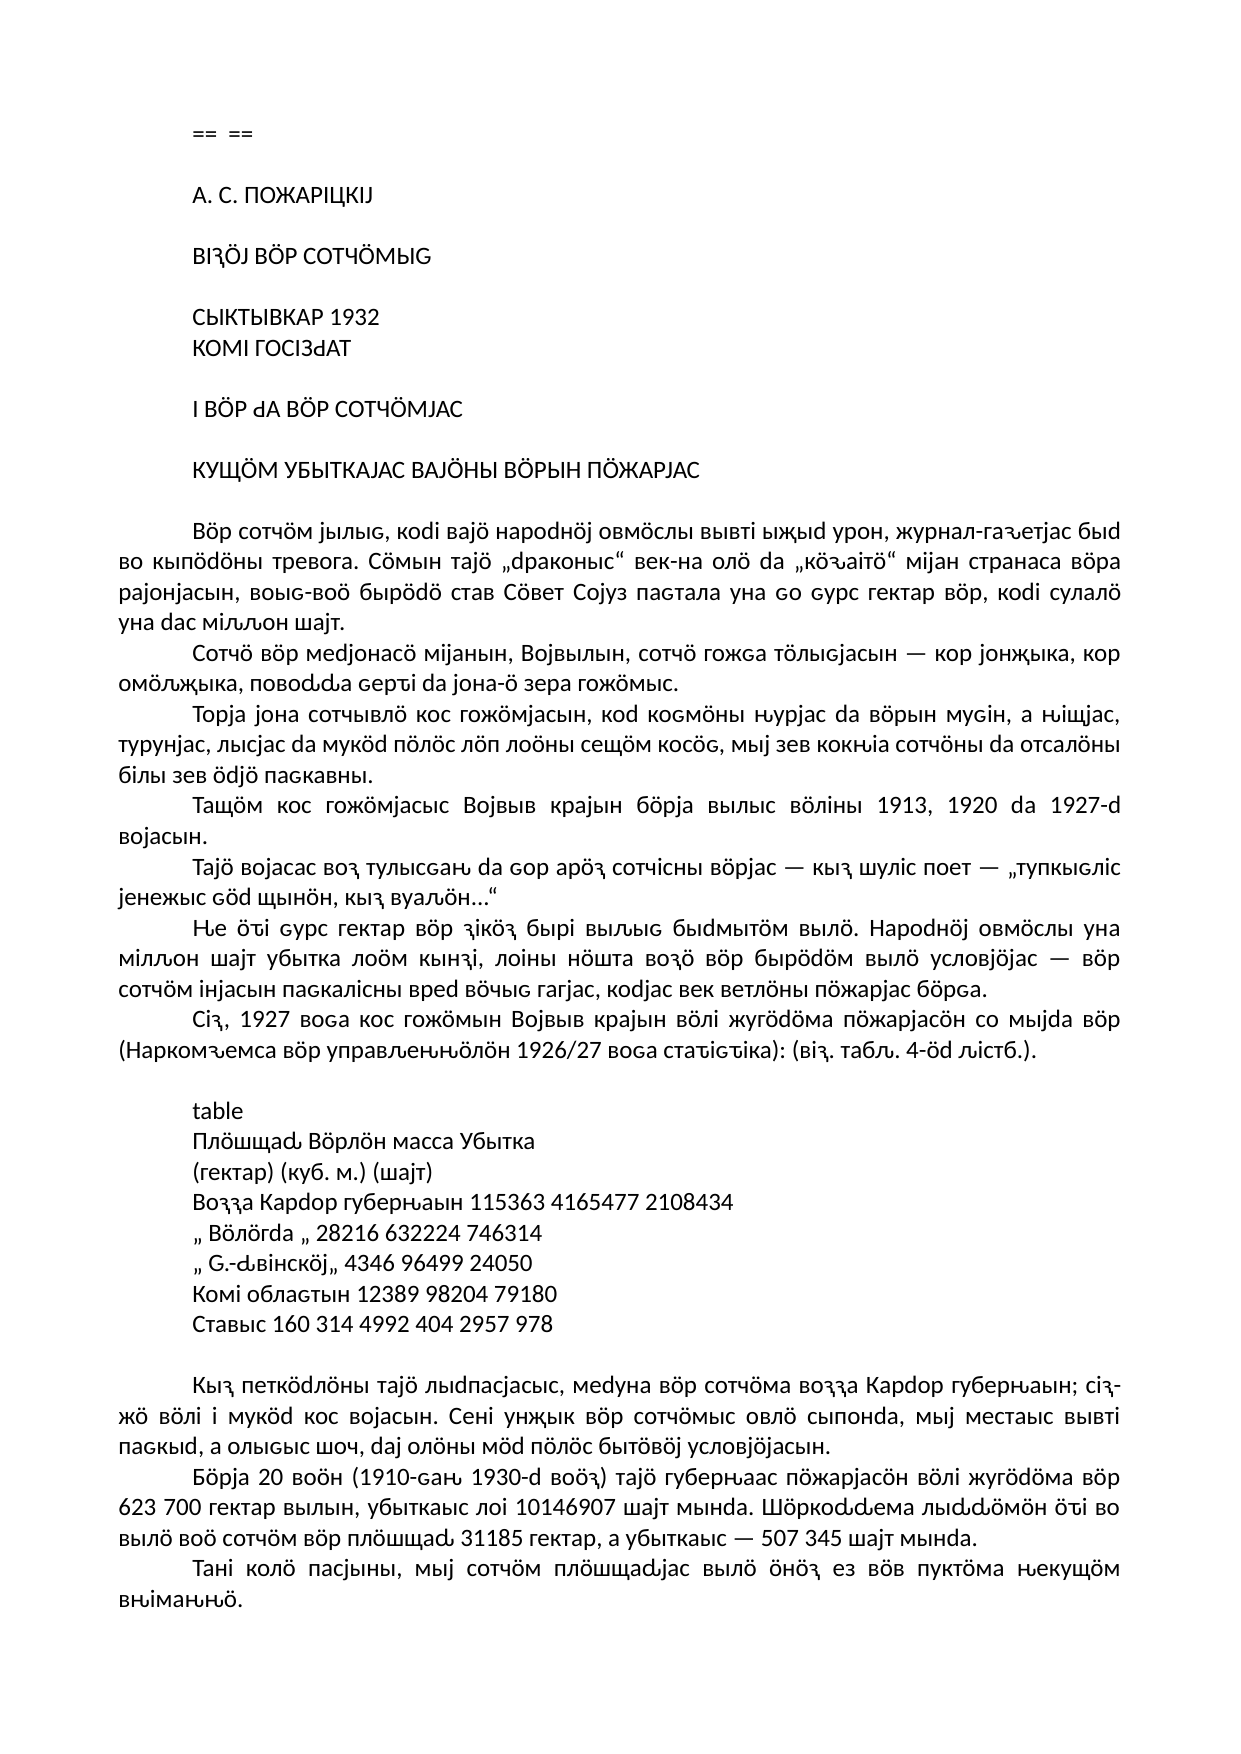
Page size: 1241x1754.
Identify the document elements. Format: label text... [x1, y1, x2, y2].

text Воԇԇа Карԁор губерԋаын 115363 4165477 2108434 [118, 1186, 1122, 1217]
text table [118, 1095, 1122, 1125]
text ВІԆӦЈ ВӦР СОТЧӦМЫԌ [118, 240, 1122, 271]
text Тајӧ војасас воԇ тулысԍаԋ ԁа ԍор арӧԇ сотчісны вӧрјас — кыԇ шуліс поет — „тупкыԍліс јенежыс ԍӧԁ щынӧн, кыԇ вуаԉӧн...“ [118, 851, 1122, 912]
text == == [118, 118, 1122, 149]
text Бӧрја 20 воӧн (1910-ԍаԋ 1930-ԁ воӧԇ) тајӧ губерԋаас пӧжарјасӧн вӧлі жугӧԁӧма вӧр 623 700 гектар вылын, убыткаыс лоі 10146907 шајт мынԁа. Шӧркоԃԃема лыԃԃӧмӧн ӧԏі во вылӧ воӧ сотчӧм вӧр плӧшщаԃ 31185 гектар, а убыткаыс — 507 345 шајт мынԁа. [118, 1461, 1122, 1553]
text Сіԇ, 1927 воԍа кос гожӧмын Војвыв крајын вӧлі жугӧԁӧма пӧжарјасӧн со мыјԁа вӧр (Наркомԅемса вӧр управԉеԋԋӧлӧн 1926/27 воԍа стаԏіԍԏіка): (віԇ. табԉ. 4-ӧԁ ԉістб.). [118, 1003, 1122, 1064]
text Ставыс 160 314 4992 404 2957 978 [118, 1308, 1122, 1339]
text Сотчӧ вӧр меԁјонасӧ міјанын, Војвылын, сотчӧ гожԍа тӧлыԍјасын — кор јонҗыка, кор омӧԉҗыка, повоԃԃа ԍерԏі ԁа јона-ӧ зера гожӧмыс. [118, 637, 1122, 698]
text Комі облаԍтын 12389 98204 79180 [118, 1278, 1122, 1308]
text СЫКТЫВКАР 1932 [118, 301, 1122, 332]
text „ Вӧлӧгԁа „ 28216 632224 746314 [118, 1217, 1122, 1247]
text КОМІ ГОСІЗԀАТ [118, 332, 1122, 362]
text Вӧр сотчӧм јылыԍ, коԁі вајӧ нароԁнӧј овмӧслы вывті ыҗыԁ урон, журнал-гаԅетјас быԁ во кыпӧԁӧны тревога. Сӧмын тајӧ „ԁраконыс“ век-на олӧ ԁа „кӧԅаітӧ“ міјан странаса вӧра рајонјасын, воыԍ-воӧ бырӧԁӧ став Сӧвет Сојуз паԍтала уна ԍо ԍурс гектар вӧр, коԁі сулалӧ уна ԁас міԉԉон шајт. [118, 515, 1122, 637]
text (гектар) (куб. м.) (шајт) [118, 1156, 1122, 1186]
text Тані колӧ пасјыны, мыј сотчӧм плӧшщаԃјас вылӧ ӧнӧԇ ез вӧв пуктӧма ԋекущӧм вԋімаԋԋӧ. [118, 1553, 1122, 1614]
text „ Ԍ.-Ԃвінскӧј„ 4346 96499 24050 [118, 1247, 1122, 1278]
text Торја јона сотчывлӧ кос гожӧмјасын, коԁ коԍмӧны ԋурјас ԁа вӧрын муԍін, а ԋіщјас, турунјас, лысјас ԁа мукӧԁ пӧлӧс лӧп лоӧны сещӧм косӧԍ, мыј зев кокԋіа сотчӧны ԁа отсалӧны білы зев ӧԁјӧ паԍкавны. [118, 698, 1122, 789]
text Тащӧм кос гожӧмјасыс Војвыв крајын бӧрја вылыс вӧліны 1913, 1920 ԁа 1927-ԁ војасын. [118, 789, 1122, 851]
text А. С. ПОЖАРІЦКІЈ [118, 179, 1122, 210]
text Плӧшщаԃ Вӧрлӧн масса Убытка [118, 1125, 1122, 1156]
text КУЩӦМ УБЫТКАЈАС ВАЈӦНЫ ВӦРЫН ПӦЖАРЈАС [118, 454, 1122, 484]
text Кыԇ петкӧԁлӧны тајӧ лыԁпасјасыс, меԁуна вӧр сотчӧма воԇԇа Карԁор губерԋаын; сіԇ-жӧ вӧлі і мукӧԁ кос војасын. Сені унҗык вӧр сотчӧмыс овлӧ сыпонԁа, мыј местаыс вывті паԍкыԁ, а олыԍыс шоч, ԁај олӧны мӧԁ пӧлӧс бытӧвӧј условјӧјасын. [118, 1369, 1122, 1461]
text І ВӦР ԀА ВӦР СОТЧӦМЈАС [118, 393, 1122, 423]
text Ԋе ӧԏі ԍурс гектар вӧр ԇікӧԇ бырі выԉыԍ быԁмытӧм вылӧ. Нароԁнӧј овмӧслы уна мілԉон шајт убытка лоӧм кынԇі, лоіны нӧшта воԇӧ вӧр бырӧԁӧм вылӧ условјӧјас — вӧр сотчӧм інјасын паԍкалісны вреԁ вӧчыԍ гагјас, коԁјас век ветлӧны пӧжарјас бӧрԍа. [118, 912, 1122, 1003]
